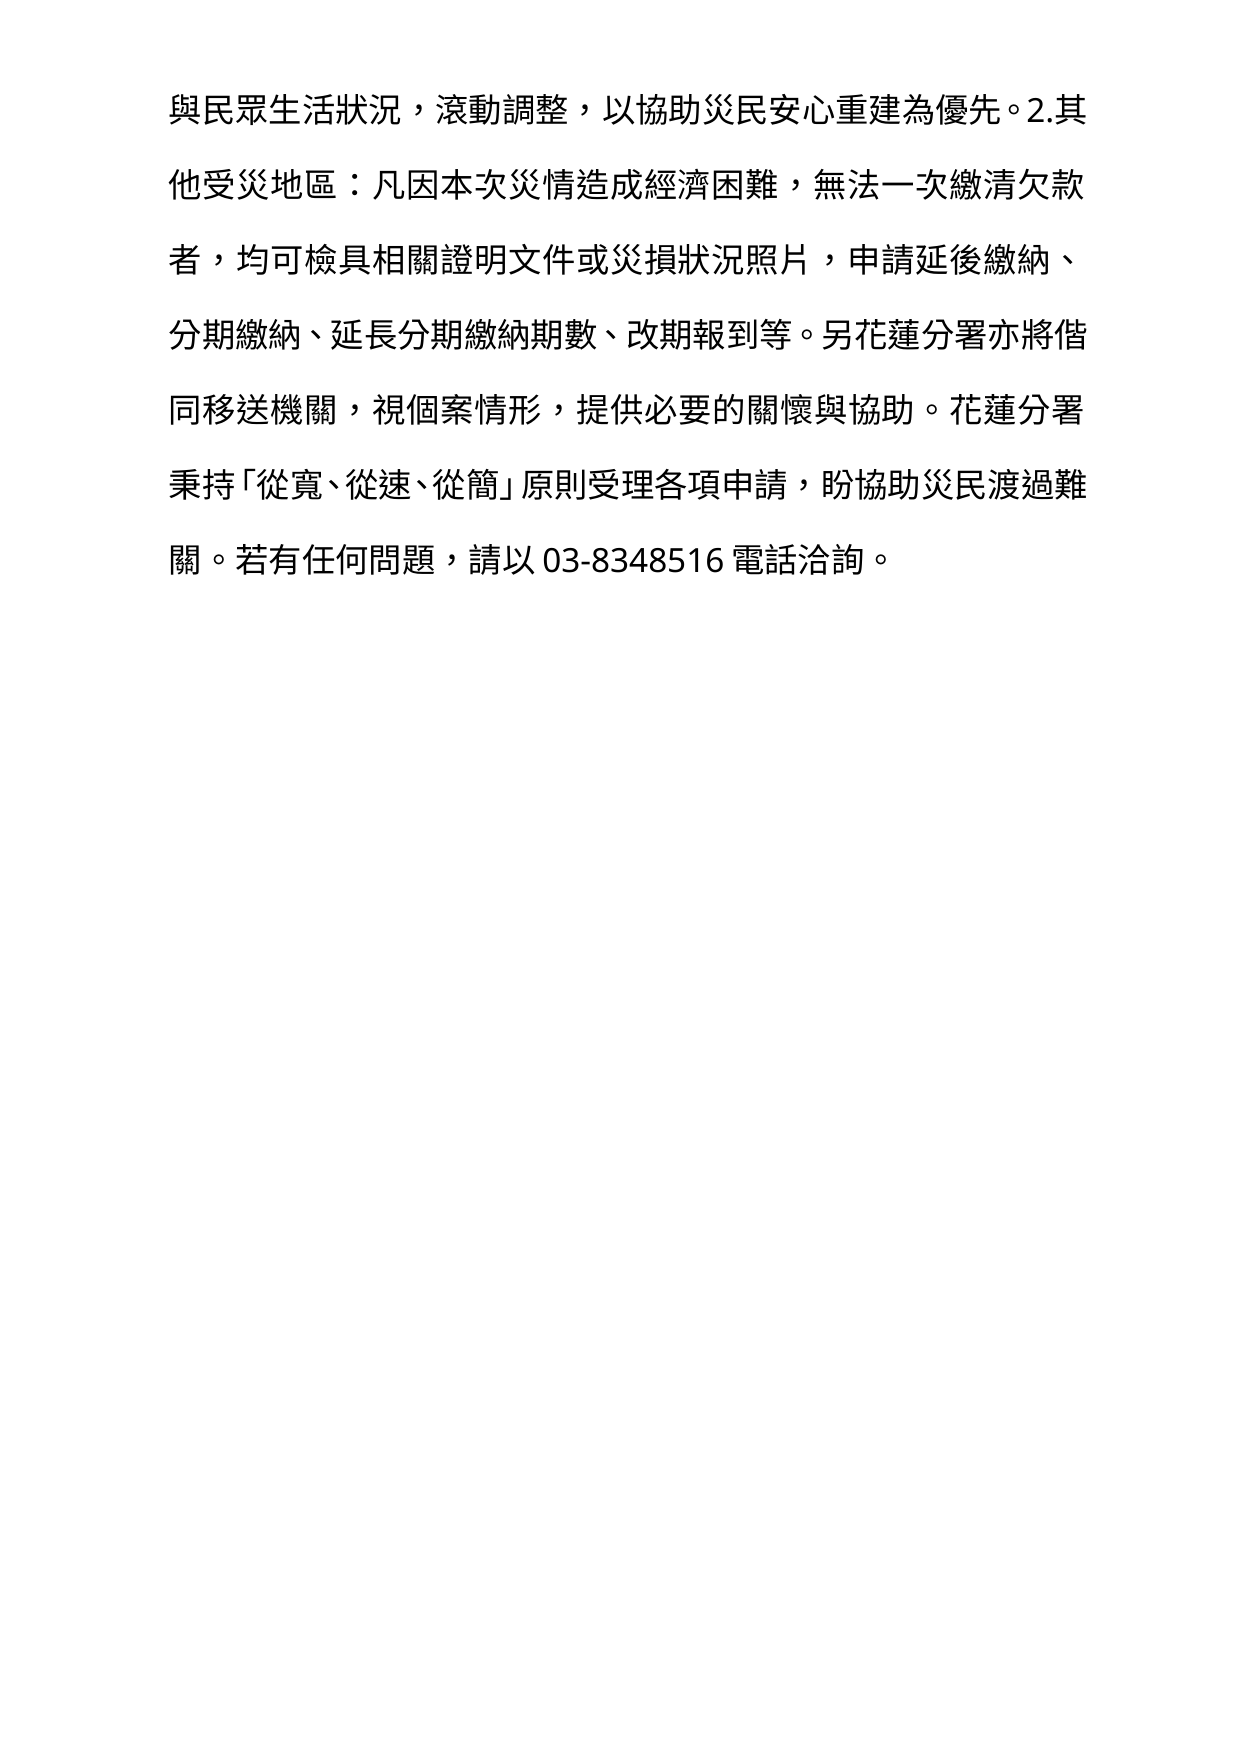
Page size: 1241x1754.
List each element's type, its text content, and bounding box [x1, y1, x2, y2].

text 與民眾生活狀況，滾動調整，以協助災民安心重建為優先。2.其他受災地區：凡因本次災情造成經濟困難，無法一次繳清欠款者，均可檢具相關證明文件或災損狀況照片，申請延後繳納、分期繳納、延長分期繳納期數、改期報到等。另花蓮分署亦將偕同移送機關，視個案情形，提供必要的關懷與協助。花蓮分署秉持「從寬、從速、從簡」原則受理各項申請，盼協助災民渡過難關。若有任何問題，請以03-8348516電話洽詢。 [169, 71, 1087, 596]
